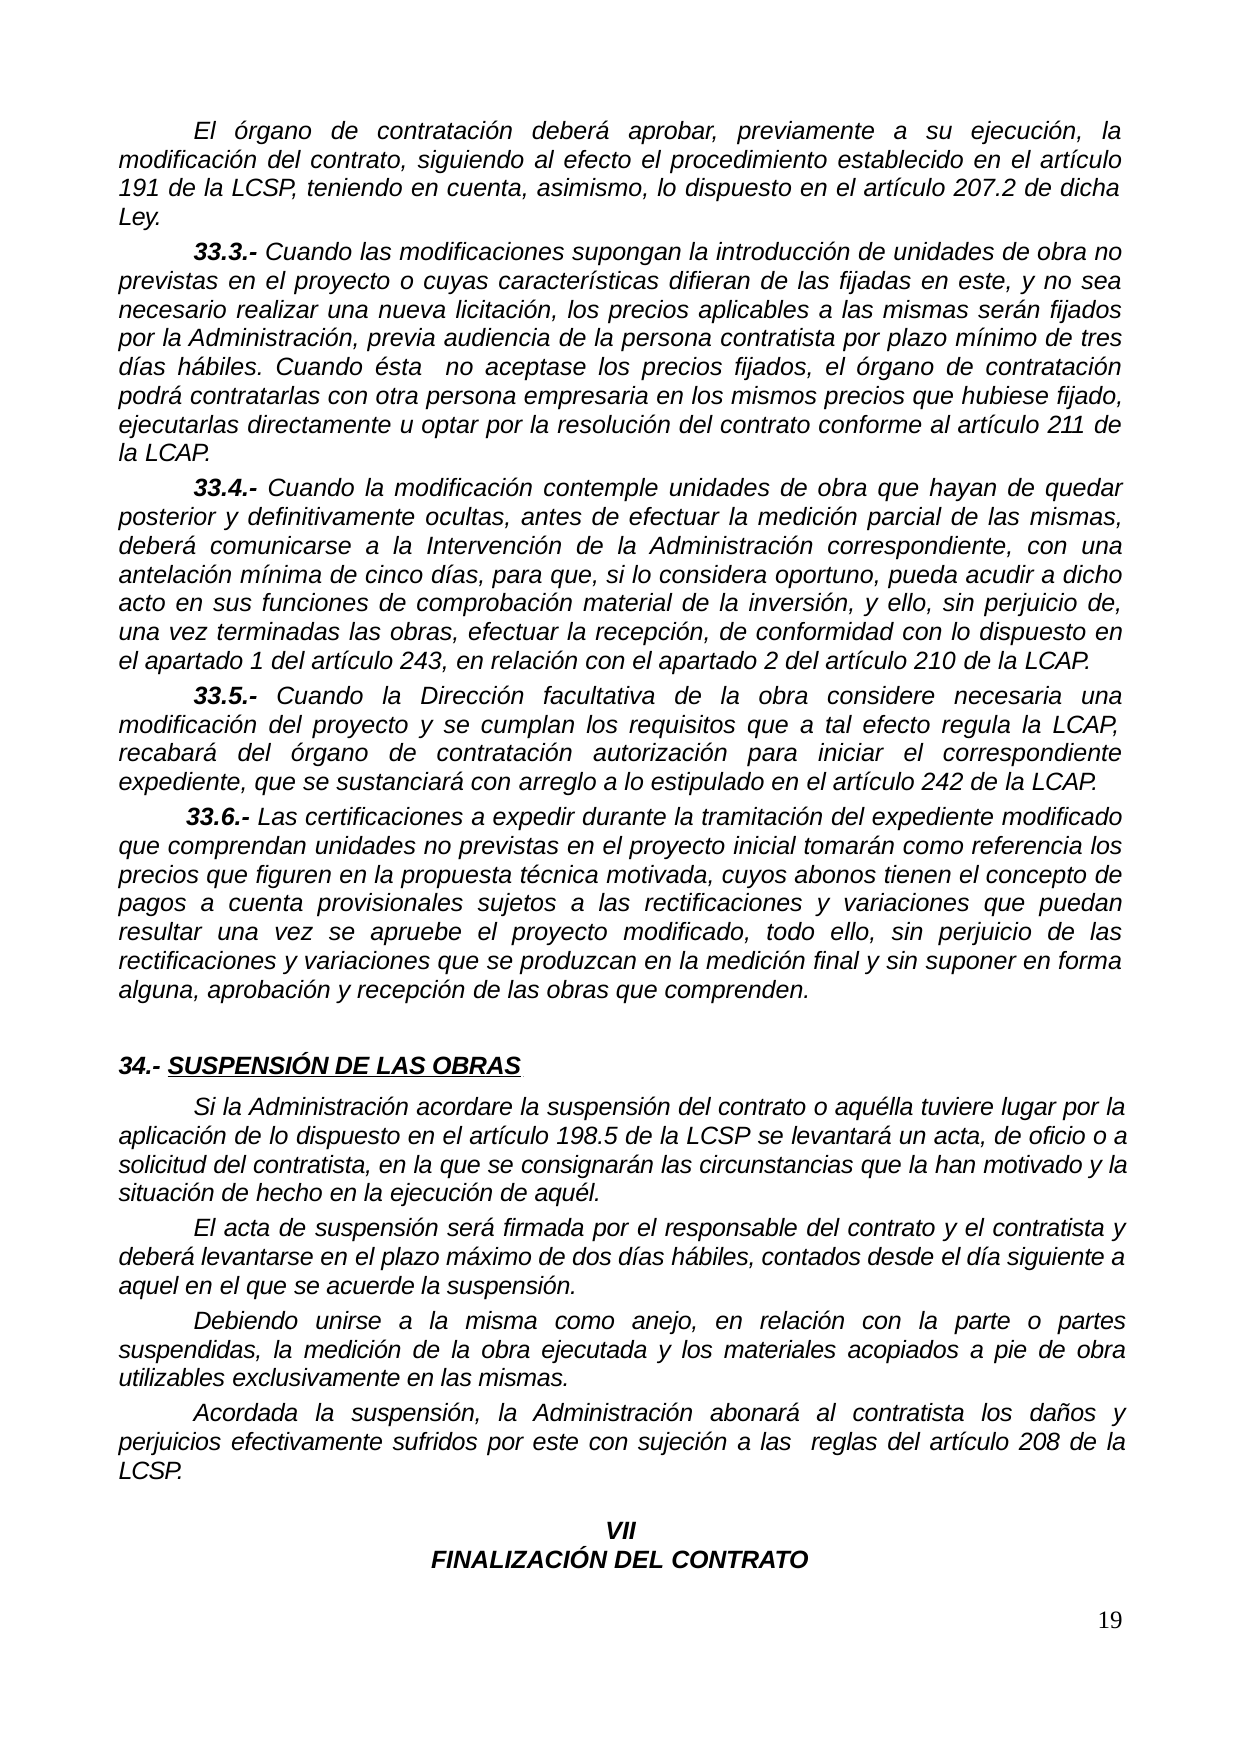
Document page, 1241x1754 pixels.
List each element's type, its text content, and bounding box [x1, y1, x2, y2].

text LCSP. [118, 1457, 1147, 1485]
text VII [605, 1517, 654, 1545]
text suspendidas, la medición de la obra ejecutada y los materiales acopiados a pie de obra [118, 1336, 1147, 1364]
text una vez terminadas las obras, efectuar la recepción, de conformidad con lo dispuesto en [118, 618, 1146, 646]
text 9 [1110, 1606, 1147, 1634]
text deberá comunicarse a la Intervención de la Administración correspondiente, con una [118, 532, 1146, 560]
text 33.3.- Cuando las modificaciones supongan la introducción de unidades de obra no [193, 238, 1146, 266]
text alguna, aprobación y recepción de las obras que comprenden. [118, 976, 1146, 1004]
text Si la Administración acordare la suspensión del contrato o aquélla tuviere lugar por la [193, 1093, 1146, 1121]
text aquel en el que se acuerde la suspensión. [118, 1272, 1147, 1300]
text el apartado 1 del artículo 243, en relación con el apartado 2 del artículo 210 de la LCAP. [118, 647, 1146, 675]
text expediente, que se sustanciará con arreglo a lo estipulado en el artículo 242 de la LCAP. [118, 768, 1146, 796]
text recabará del órgano de contratación autorización para iniciar el correspondiente [118, 739, 1146, 767]
text El acta de suspensión será firmada por el responsable del contrato y el contratista y [193, 1214, 1147, 1242]
text perjuicios efectivamente sufridos por este con sujeción a las reglas del artículo 208 de la [118, 1428, 1147, 1456]
text Acordada la suspensión, la Administración abonará al contratista los daños y [193, 1399, 1147, 1427]
text pagos a cuenta provisionales sujetos a las rectificaciones y variaciones que puedan [118, 889, 1146, 917]
text Debiendo unirse a la misma como anejo, en relación con la parte o partes [193, 1307, 1147, 1335]
text 1 [1097, 1606, 1110, 1634]
text utilizables exclusivamente en las mismas. [118, 1364, 1147, 1392]
text Ley. [118, 203, 178, 231]
text ejecutarlas directamente u optar por la resolución del contrato conforme al artículo 211 de [118, 411, 1146, 439]
text aplicación de lo dispuesto en el artículo 198.5 de la LCSP se levantará un acta, de oficio o a [118, 1122, 1147, 1150]
text modificación del proyecto y se cumplan los requisitos que a tal efecto regula la LCAP, [118, 711, 1146, 739]
text precios que figuren en la propuesta técnica motivada, cuyos abonos tienen el concepto de [118, 861, 1146, 889]
text 33.6.- Las certificaciones a expedir durante la tramitación del expediente modificado [186, 803, 1146, 831]
text días hábiles. Cuando ésta no aceptase los precios fijados, el órgano de contratación [118, 353, 1146, 381]
text acto en sus funciones de comprobación material de la inversión, y ello, sin perjuicio de, [118, 589, 1146, 617]
text rectificaciones y variaciones que se produzcan en la medición final y sin suponer en forma [118, 947, 1146, 975]
text resultar una vez se apruebe el proyecto modificado, todo ello, sin perjuicio de las [118, 918, 1146, 946]
text 33.5.- Cuando la Dirección facultativa de la obra considere necesaria una [193, 682, 1146, 710]
text antelación mínima de cinco días, para que, si lo considera oportuno, pueda acudir a dicho [118, 561, 1146, 589]
text necesario realizar una nueva licitación, los precios aplicables a las mismas serán fijados [118, 296, 1146, 324]
text 34.- SUSPENSIÓN DE LAS OBRAS [118, 1052, 545, 1080]
text deberá levantarse en el plazo máximo de dos días hábiles, contados desde el día siguiente a [118, 1243, 1147, 1271]
text que comprendan unidades no previstas en el proyecto inicial tomarán como referencia los [118, 832, 1146, 860]
text posterior y definitivamente ocultas, antes de efectuar la medición parcial de las mismas, [118, 503, 1146, 531]
text FINALIZACIÓN DEL CONTRATO [431, 1546, 835, 1574]
text 33.4.- Cuando la modificación contemple unidades de obra que hayan de quedar [193, 474, 1146, 502]
text podrá contratarlas con otra persona empresaria en los mismos precios que hubiese fijado, [118, 382, 1146, 410]
text 191 de la LCSP, teniendo en cuenta, asimismo, lo dispuesto en el artículo 207.2 de dicha [118, 174, 1145, 202]
text por la Administración, previa audiencia de la persona contratista por plazo mínimo de tres [118, 324, 1146, 352]
text modificación del contrato, siguiendo al efecto el procedimiento establecido en el artículo [118, 146, 1146, 174]
text situación de hecho en la ejecución de aquél. [118, 1179, 1147, 1207]
text la LCAP. [118, 439, 1146, 467]
text solicitud del contratista, en la que se consignarán las circunstancias que la han motivado y la [118, 1151, 1147, 1179]
text previstas en el proyecto o cuyas características difieran de las fijadas en este, y no sea [118, 267, 1146, 295]
text El órgano de contratación deberá aprobar, previamente a su ejecución, la [193, 117, 1146, 145]
